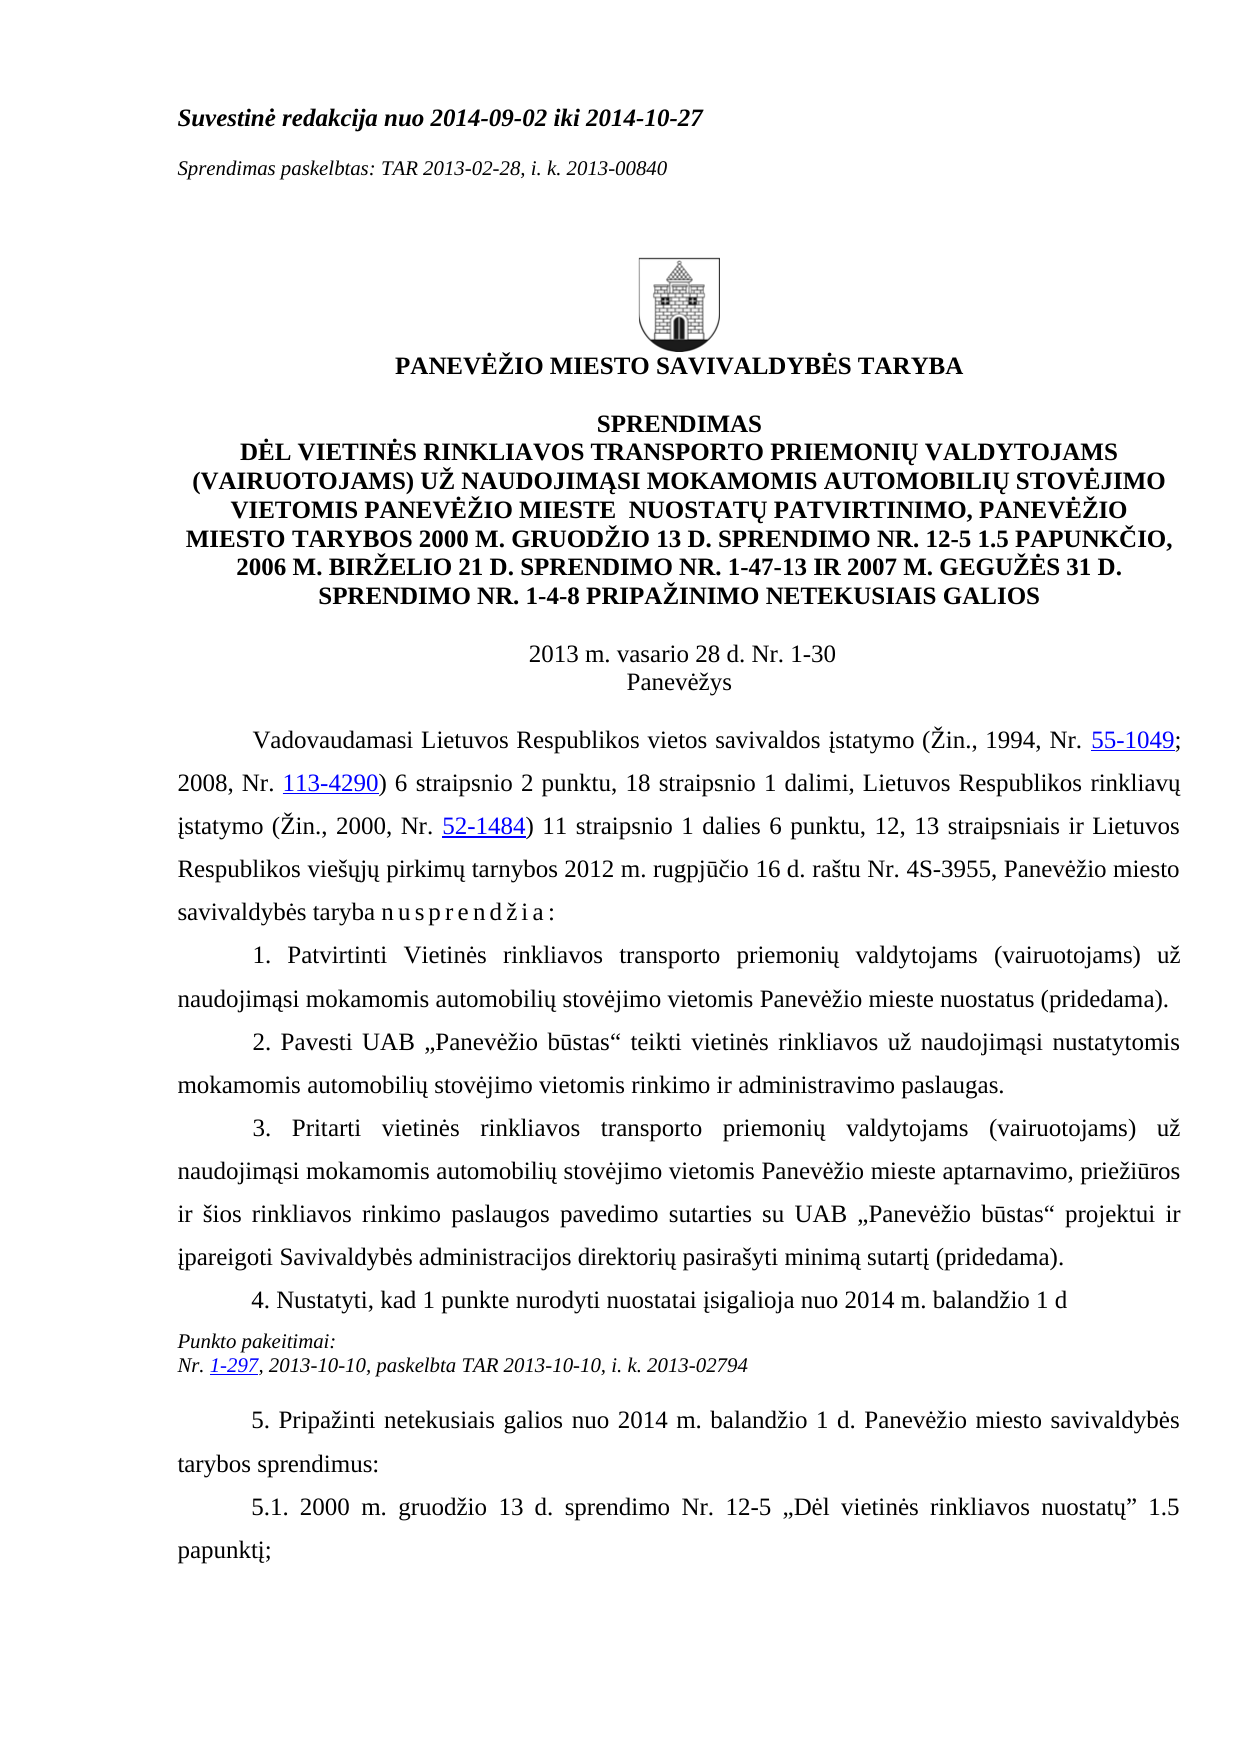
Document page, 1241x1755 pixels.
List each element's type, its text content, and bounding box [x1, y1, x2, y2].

text Panevėžys [177, 667, 1181, 696]
text SPRENDIMAS [177, 409, 1181, 437]
text 4. Nustatyti, kad 1 punkte nurodyti nuostatai įsigalioja nuo 2014 m. balandžio 1 d [177, 1286, 1181, 1314]
text 1. Patvirtinti Vietinės rinkliavos transporto priemonių valdytojams (vairuotojams) už naudojimąsi mokamomis automobilių stovėjimo vietomis Panevėžio mieste nuostatus (pridedama). [177, 941, 1181, 1012]
text 2. Pavesti UAB „Panevėžio būstas“ teikti vietinės rinkliavos už naudojimąsi nustatytomis mokamomis automobilių stovėjimo vietomis rinkimo ir administravimo paslaugas. [177, 1027, 1181, 1099]
text Punkto pakeitimai: [177, 1329, 1181, 1353]
text DĖL VIETINĖS RINKLIAVOS TRANSPORTO PRIEMONIŲ VALDYTOJAMS (VAIRUOTOJAMS) UŽ NAUDOJIMĄSI MOKAMOMIS AUTOMOBILIŲ STOVĖJIMO VIETOMIS PANEVĖŽIO MIESTE NUOSTATŲ PATVIRTINIMO, PANEVĖŽIO MIESTO TARYBOS 2000 M. GRUODŽIO 13 D. SPRENDIMO NR. 12-5 1.5 PAPUNKČIO, 2006 M. BIRŽELIO 21 D. SPRENDIMO NR. 1-47-13 IR 2007 M. GEGUŽĖS 31 D. SPRENDIMO NR. 1-4-8 PRIPAŽINIMO NETEKUSIAIS GALIOS [177, 437, 1181, 610]
text PANEVĖŽIO MIESTO SAVIVALDYBĖS TARYBA [177, 351, 1181, 380]
text Suvestinė redakcija nuo 2014-09-02 iki 2014-10-27 [177, 103, 1181, 132]
text Vadovaudamasi Lietuvos Respublikos vietos savivaldos įstatymo (Žin., 1994, Nr. 55-1049; 2008, Nr. 113-4290) 6 straipsnio 2 punktu, 18 straipsnio 1 dalimi, Lietuvos Respublikos rinkliavų įstatymo (Žin., 2000, Nr. 52-1484) 11 straipsnio 1 dalies 6 punktu, 12, 13 straipsniais ir Lietuvos Respublikos viešųjų pirkimų tarnybos 2012 m. rugpjūčio 16 d. raštu Nr. 4S-3955, Panevėžio miesto savivaldybės taryba nusprendžia: [177, 725, 1181, 926]
text Nr. 1-297, 2013-10-10, paskelbta TAR 2013-10-10, i. k. 2013-02794 [177, 1353, 1181, 1377]
text Sprendimas paskelbtas: TAR 2013-02-28, i. k. 2013-00840 [177, 156, 1181, 180]
text 5.1. 2000 m. gruodžio 13 d. sprendimo Nr. 12-5 „Dėl vietinės rinkliavos nuostatų” 1.5 papunktį; [177, 1492, 1181, 1564]
text 2013 m. vasario 28 d. Nr. 1-30 [177, 639, 1181, 667]
text 5. Pripažinti netekusiais galios nuo 2014 m. balandžio 1 d. Panevėžio miesto savivaldybės tarybos sprendimus: [177, 1406, 1181, 1477]
text 3. Pritarti vietinės rinkliavos transporto priemonių valdytojams (vairuotojams) už naudojimąsi mokamomis automobilių stovėjimo vietomis Panevėžio mieste aptarnavimo, priežiūros ir šios rinkliavos rinkimo paslaugos pavedimo sutarties su UAB „Panevėžio būstas“ projektui ir įpareigoti Savivaldybės administracijos direktorių pasirašyti minimą sutartį (pridedama). [177, 1113, 1181, 1271]
